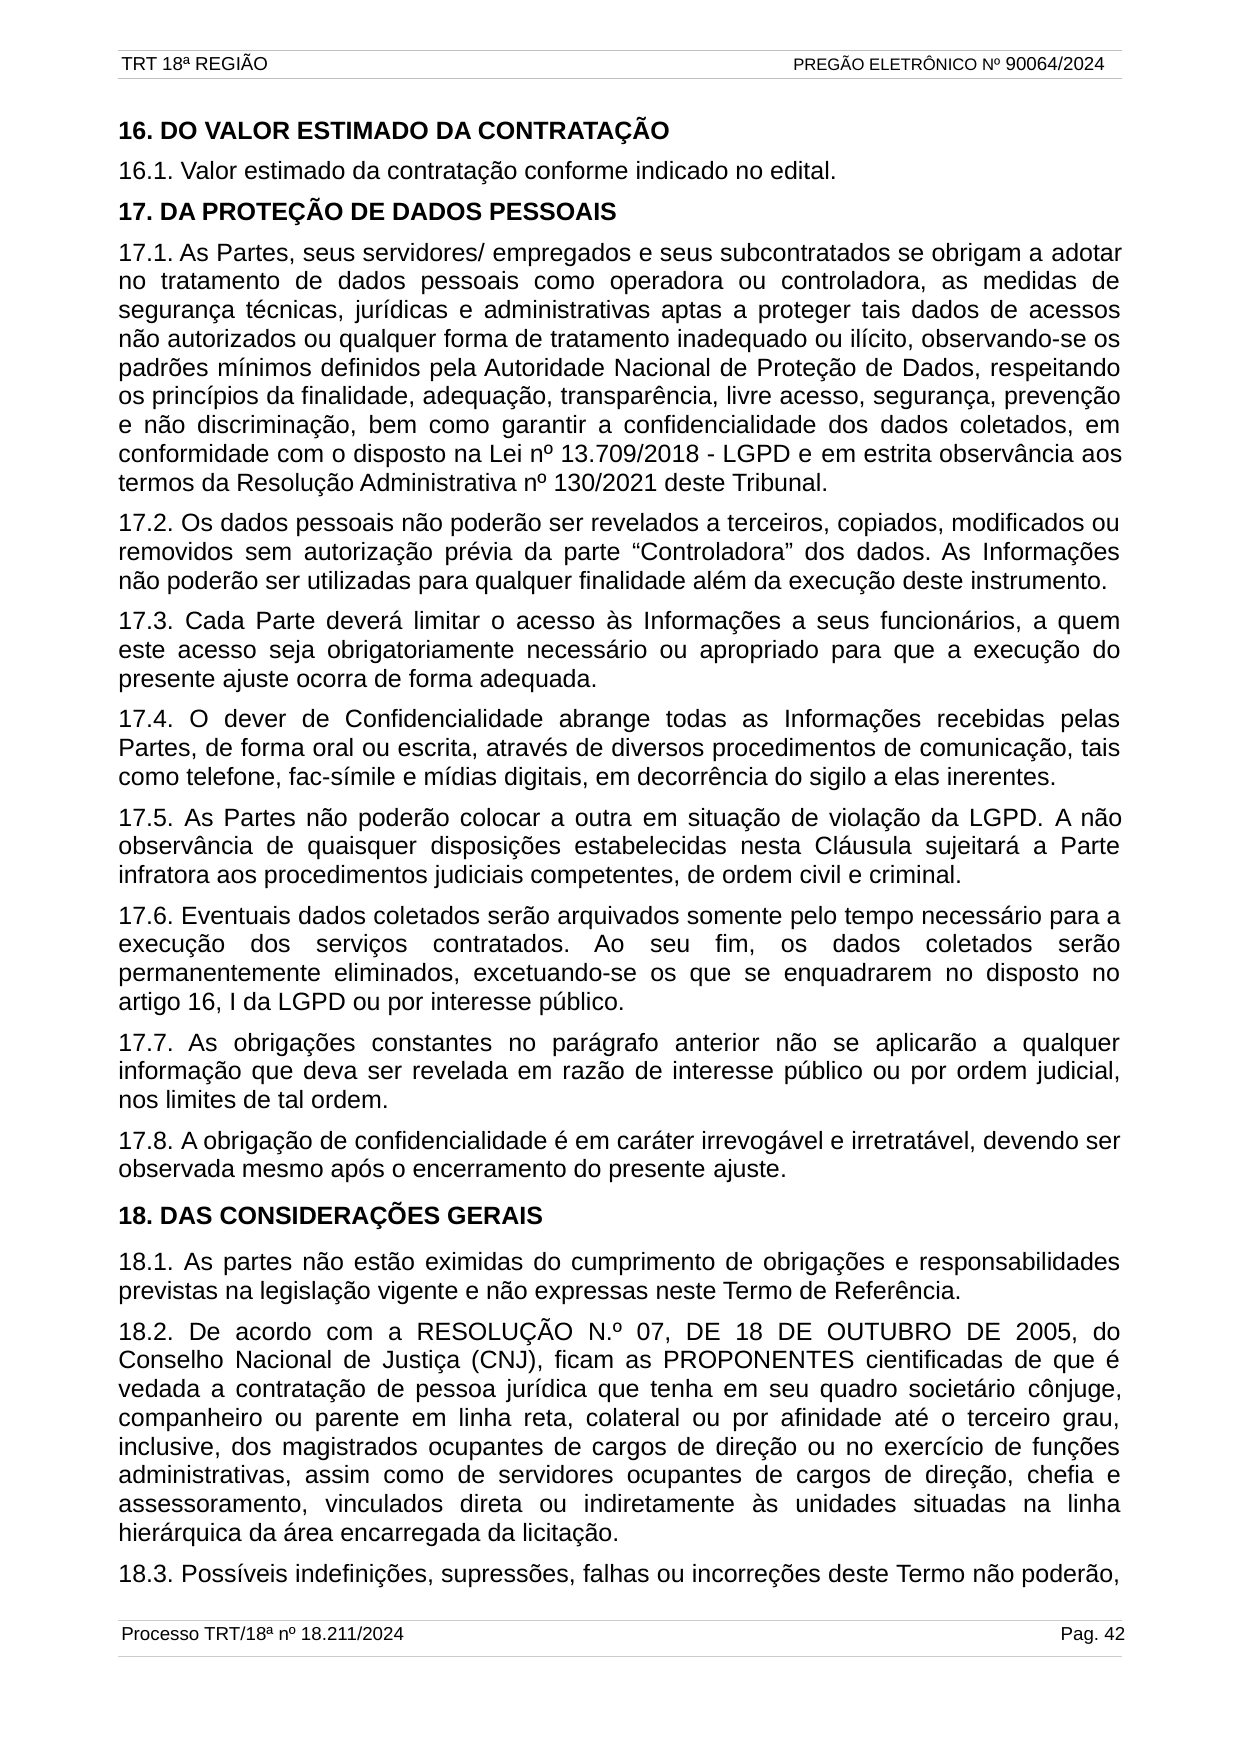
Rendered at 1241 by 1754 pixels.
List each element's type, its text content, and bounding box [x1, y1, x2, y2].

text 18. DAS CONSIDERAÇÕES GERAIS [118, 1201, 1122, 1229]
text 17.1. As Partes, seus servidores/ empregados e seus subcontratados se obrigam a adotar no tratamento de dados pessoais como operadora ou controladora, as medidas de segurança técnicas, jurídicas e administrativas aptas a proteger tais dados de acessos não autorizados ou qualquer forma de tratamento inadequado ou ilícito, observando-se os padrões mínimos definidos pela Autoridade Nacional de Proteção de Dados, respeitando os princípios da finalidade, adequação, transparência, livre acesso, segurança, prevenção e não discriminação, bem como garantir a confidencialidade dos dados coletados, em conformidade com o disposto na Lei nº 13.709/2018 - LGPD e em estrita observância aos termos da Resolução Administrativa nº 130/2021 deste Tribunal. [118, 237, 1122, 496]
text 18.3. Possíveis indefinições, supressões, falhas ou incorreções deste Termo não poderão, [118, 1558, 1122, 1587]
text 17. DA PROTEÇÃO DE DADOS PESSOAIS [118, 197, 1122, 226]
text 18.1. As partes não estão eximidas do cumprimento de obrigações e responsabilidades previstas na legislação vigente e não expressas neste Termo de Referência. [118, 1247, 1122, 1305]
text 17.2. Os dados pessoais não poderão ser revelados a terceiros, copiados, modificados ou removidos sem autorização prévia da parte “Controladora” dos dados. As Informações não poderão ser utilizadas para qualquer finalidade além da execução deste instrumento. [118, 508, 1122, 594]
text 18.2. De acordo com a RESOLUÇÃO N.º 07, DE 18 DE OUTUBRO DE 2005, do Conselho Nacional de Justiça (CNJ), ficam as PROPONENTES cientificadas de que é vedada a contratação de pessoa jurídica que tenha em seu quadro societário cônjuge, companheiro ou parente em linha reta, colateral ou por afinidade até o terceiro grau, inclusive, dos magistrados ocupantes de cargos de direção ou no exercício de funções administrativas, assim como de servidores ocupantes de cargos de direção, chefia e assessoramento, vinculados direta ou indiretamente às unidades situadas na linha hierárquica da área encarregada da licitação. [118, 1317, 1122, 1547]
text 17.3. Cada Parte deverá limitar o acesso às Informações a seus funcionários, a quem este acesso seja obrigatoriamente necessário ou apropriado para que a execução do presente ajuste ocorra de forma adequada. [118, 606, 1122, 692]
text 17.8. A obrigação de confidencialidade é em caráter irrevogável e irretratável, devendo ser observada mesmo após o encerramento do presente ajuste. [118, 1126, 1122, 1183]
text 17.6. Eventuais dados coletados serão arquivados somente pelo tempo necessário para a execução dos serviços contratados. Ao seu fim, os dados coletados serão permanentemente eliminados, excetuando-se os que se enquadrarem no disposto no artigo 16, I da LGPD ou por interesse público. [118, 901, 1122, 1016]
text 17.7. As obrigações constantes no parágrafo anterior não se aplicarão a qualquer informação que deva ser revelada em razão de interesse público ou por ordem judicial, nos limites de tal ordem. [118, 1027, 1122, 1114]
text 16.1. Valor estimado da contratação conforme indicado no edital. [118, 156, 1122, 185]
text 17.5. As Partes não poderão colocar a outra em situação de violação da LGPD. A não observância de quaisquer disposições estabelecidas nesta Cláusula sujeitará a Parte infratora aos procedimentos judiciais competentes, de ordem civil e criminal. [118, 802, 1122, 889]
text 16. DO VALOR ESTIMADO DA CONTRATAÇÃO [118, 116, 1122, 144]
text 17.4. O dever de Confidencialidade abrange todas as Informações recebidas pelas Partes, de forma oral ou escrita, através de diversos procedimentos de comunicação, tais como telefone, fac-símile e mídias digitais, em decorrência do sigilo a elas inerentes. [118, 704, 1122, 791]
